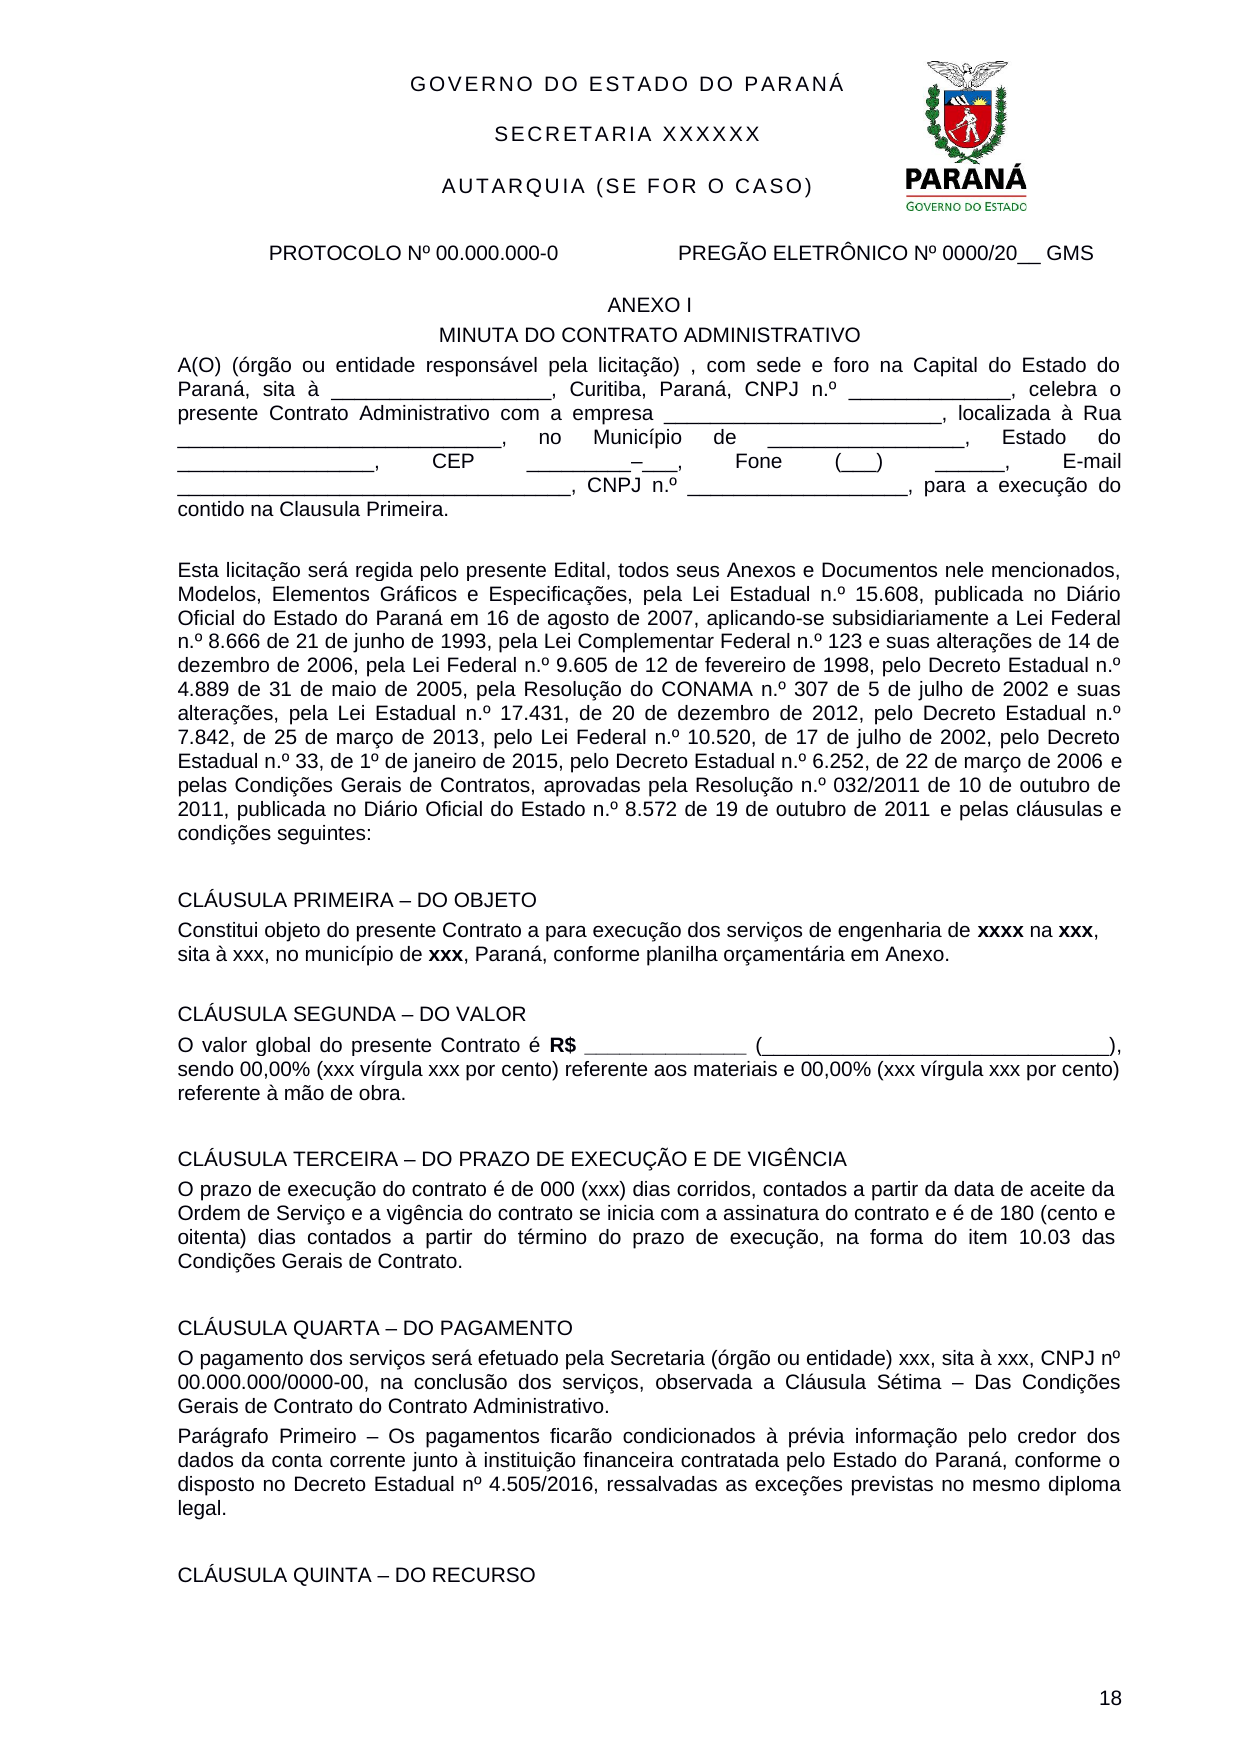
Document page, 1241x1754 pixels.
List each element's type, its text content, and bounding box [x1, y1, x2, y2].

text MINUTA DO CONTRATO ADMINISTRATIVO [177, 323, 1122, 347]
text CLÁUSULA QUARTA – DO PAGAMENTO [177, 1316, 1122, 1340]
text CLÁUSULA SEGUNDA – DO VALOR [177, 1002, 1122, 1026]
text Esta licitação será regida pelo presente Edital, todos seus Anexos e Documentos nele mencionados, Modelos, Elementos Gráficos e Especificações, pela Lei Estadual n.º 15.608, publicada no Diário Oficial do Estado do Paraná em 16 de agosto de 2007, aplicando-se subsidiariamente a Lei Federal n.º 8.666 de 21 de junho de 1993, pela Lei Complementar Federal n.º 123 e suas alterações de 14 de dezembro de 2006, pela Lei Federal n.º 9.605 de 12 de fevereiro de 1998, pelo Decreto Estadual n.º 4.889 de 31 de maio de 2005, pela Resolução do CONAMA n.º 307 de 5 de julho de 2002 e suas alterações, pela Lei Estadual n.º 17.431, de 20 de dezembro de 2012, pelo Decreto Estadual n.º 7.842, de 25 de março de 2013, pelo Lei Federal n.º 10.520, de 17 de julho de 2002, pelo Decreto Estadual n.º 33, de 1º de janeiro de 2015, pelo Decreto Estadual n.º 6.252, de 22 de março de 2006 e pelas Condições Gerais de Contratos, aprovadas pela Resolução n.º 032/2011 de 10 de outubro de 2011, publicada no Diário Oficial do Estado n.º 8.572 de 19 de outubro de 2011 e pelas cláusulas e condições seguintes: [177, 557, 1122, 845]
text CLÁUSULA QUINTA – DO RECURSO [177, 1563, 1122, 1587]
text O prazo de execução do contrato é de 000 (xxx) dias corridos, contados a partir da data de aceite da Ordem de Serviço e a vigência do contrato se inicia com a assinatura do contrato e é de 180 (cento e oitenta) dias contados a partir do término do prazo de execução, na forma do item 10.03 das Condições Gerais de Contrato. [177, 1177, 1117, 1273]
text ANEXO I [177, 293, 1122, 317]
text O valor global do presente Contrato é R$ ______________ (______________________________), sendo 00,00% (xxx vírgula xxx por cento) referente aos materiais e 00,00% (xxx vírgula xxx por cento) referente à mão de obra. [177, 1032, 1122, 1104]
text A(O) (órgão ou entidade responsável pela licitação) , com sede e foro na Capital do Estado do Paraná, sita à ___________________, Curitiba, Paraná, CNPJ n.º ______________, celebra o presente Contrato Administrativo com a empresa ________________________, localizada à Rua ____________________________, no Município de _________________, Estado do _________________, CEP _________–___, Fone (___) ______, E-mail __________________________________, CNPJ n.º ___________________, para a execução do contido na Clausula Primeira. [177, 353, 1122, 521]
text CLÁUSULA TERCEIRA – DO PRAZO DE EXECUÇÃO E DE VIGÊNCIA [177, 1147, 1122, 1171]
text CLÁUSULA PRIMEIRA – DO OBJETO [177, 888, 1122, 912]
text Constitui objeto do presente Contrato a para execução dos serviços de engenharia de xxxx na xxx, sita à xxx, no município de xxx, Paraná, conforme planilha orçamentária em Anexo. [177, 918, 1122, 966]
text Parágrafo Primeiro – Os pagamentos ficarão condicionados à prévia informação pelo credor dos dados da conta corrente junto à instituição financeira contratada pelo Estado do Paraná, conforme o disposto no Decreto Estadual nº 4.505/2016, ressalvadas as exceções previstas no mesmo diploma legal. [177, 1424, 1122, 1520]
text O pagamento dos serviços será efetuado pela Secretaria (órgão ou entidade) xxx, sita à xxx, CNPJ nº 00.000.000/0000-00, na conclusão dos serviços, observada a Cláusula Sétima – Das Condições Gerais de Contrato do Contrato Administrativo. [177, 1346, 1122, 1418]
